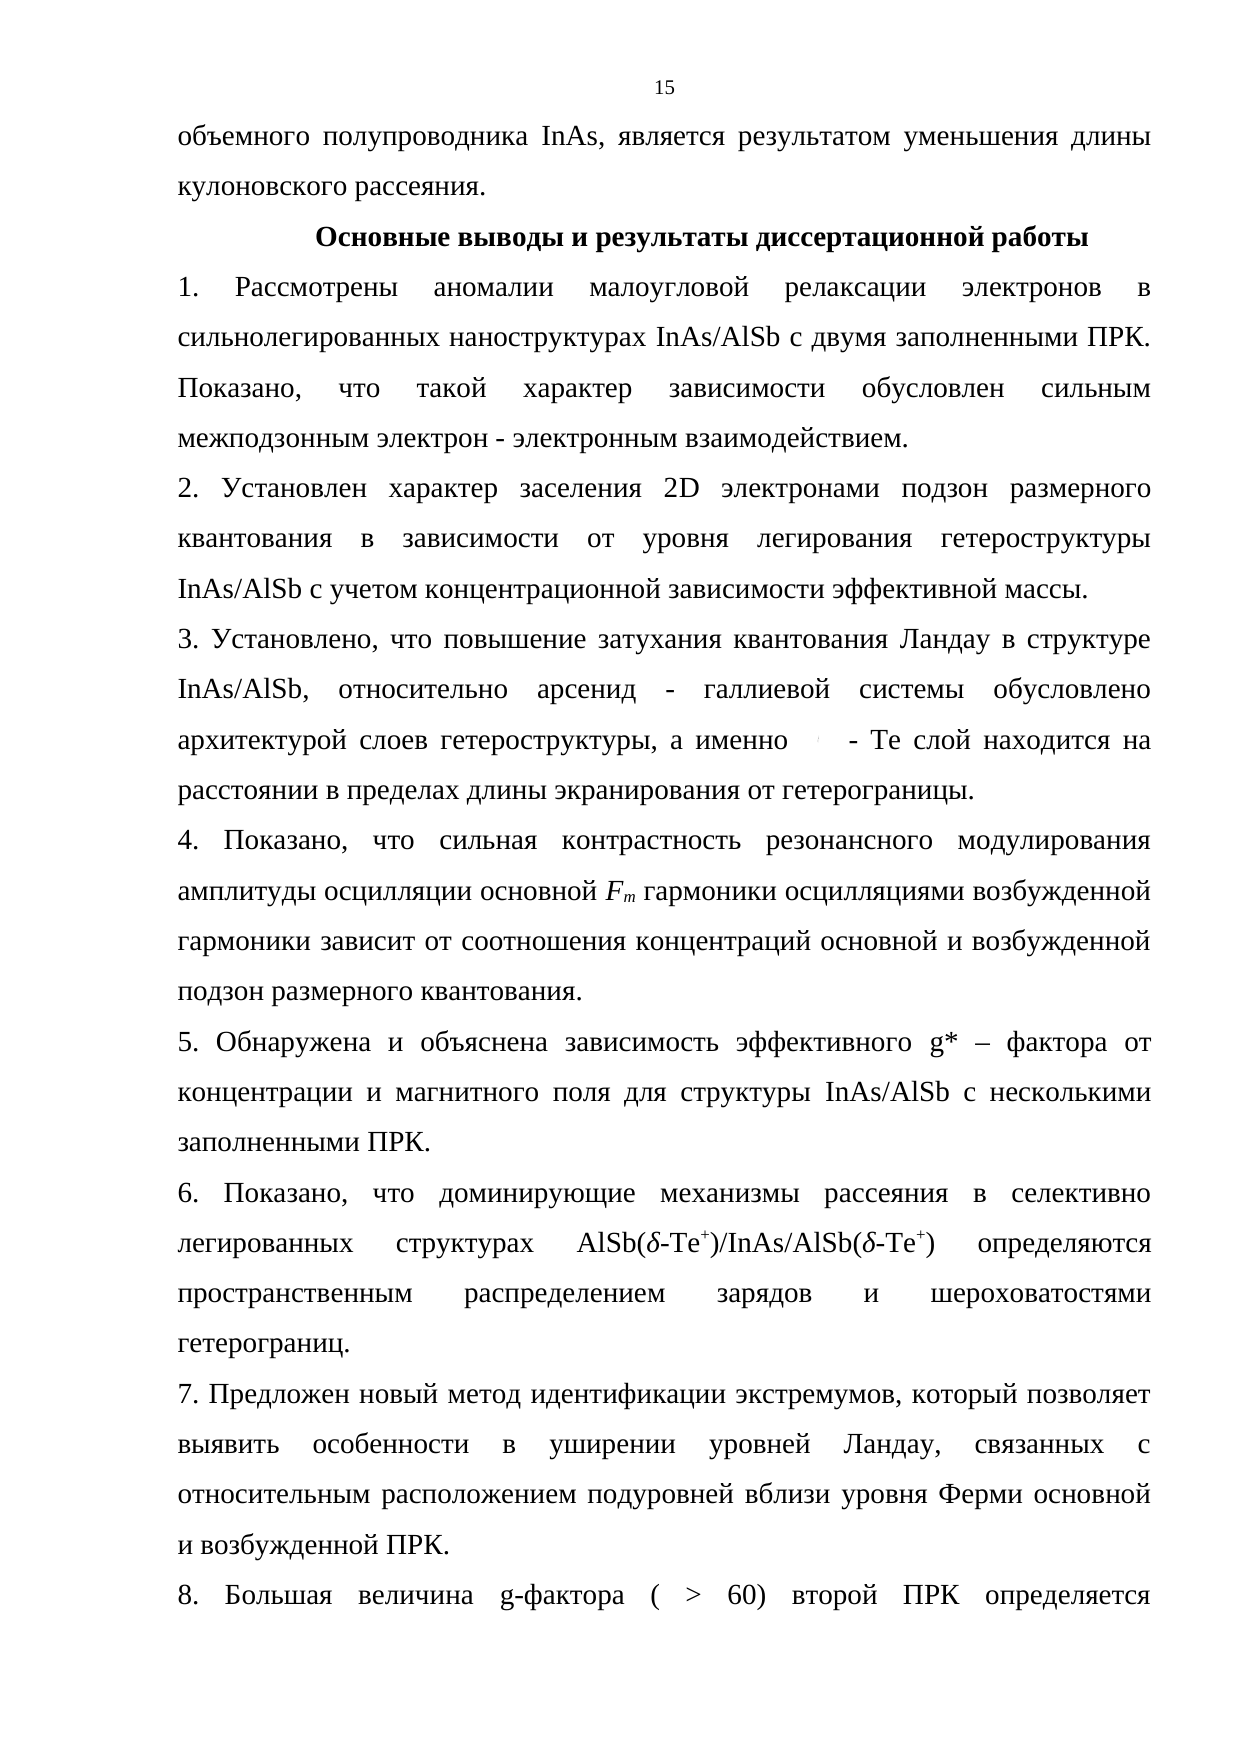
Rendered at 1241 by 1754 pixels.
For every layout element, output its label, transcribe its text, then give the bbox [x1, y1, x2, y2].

text 7. Предложен новый метод идентификации экстремумов, который позволяет выявить особенности в уширении уровней Ландау, связанных с относительным расположением подуровней вблизи уровня Ферми основной и возбужденной ПРК. [177, 1376, 1152, 1560]
text 6. Показано, что доминирующие механизмы рассеяния в селективно легированных структурах AlSb(δ-Te+)/InAs/AlSb(δ-Te+) определяются пространственным распределением зарядов и шероховатостями гетерограниц. [177, 1175, 1152, 1359]
text Основные выводы и результаты диссертационной работы [177, 219, 1152, 252]
text 8. Большая величина g-фактора ( > 60) второй ПРК определяется [177, 1577, 1152, 1611]
text 4. Показано, что сильная контрастность резонансного модулирования амплитуды осцилляции основной Fm гармоники осцилляциями возбужденной гармоники зависит от соотношения концентраций основной и возбужденной подзон размерного квантования. [177, 822, 1152, 1007]
text 5. Обнаружена и объяснена зависимость эффективного g* – фактора от концентрации и магнитного поля для структуры InAs/AlSb с несколькими заполненными ПРК. [177, 1024, 1152, 1158]
text 1. Рассмотрены аномалии малоугловой релаксации электронов в сильнолегированных наноструктурах InAs/AlSb с двумя заполненными ПРК. Показано, что такой характер зависимости обусловлен сильным межподзонным электрон - электронным взаимодействием. [177, 269, 1152, 453]
text 2. Установлен характер заселения 2D электронами подзон размерного квантования в зависимости от уровня легирования гетероструктуры InAs/AlSb с учетом концентрационной зависимости эффективной массы. [177, 470, 1152, 604]
text объемного полупроводника InAs, является результатом уменьшения длины кулоновского рассеяния. [177, 118, 1152, 202]
text 3. Установлено, что повышение затухания квантования Ландау в структуре InAs/AlSb, относительно арсенид - галлиевой системы обусловлено архитектурой слоев гетероструктуры, а именно - Те слой находится на расстоянии в пределах длины экранирования от гетерограницы. [177, 621, 1152, 806]
